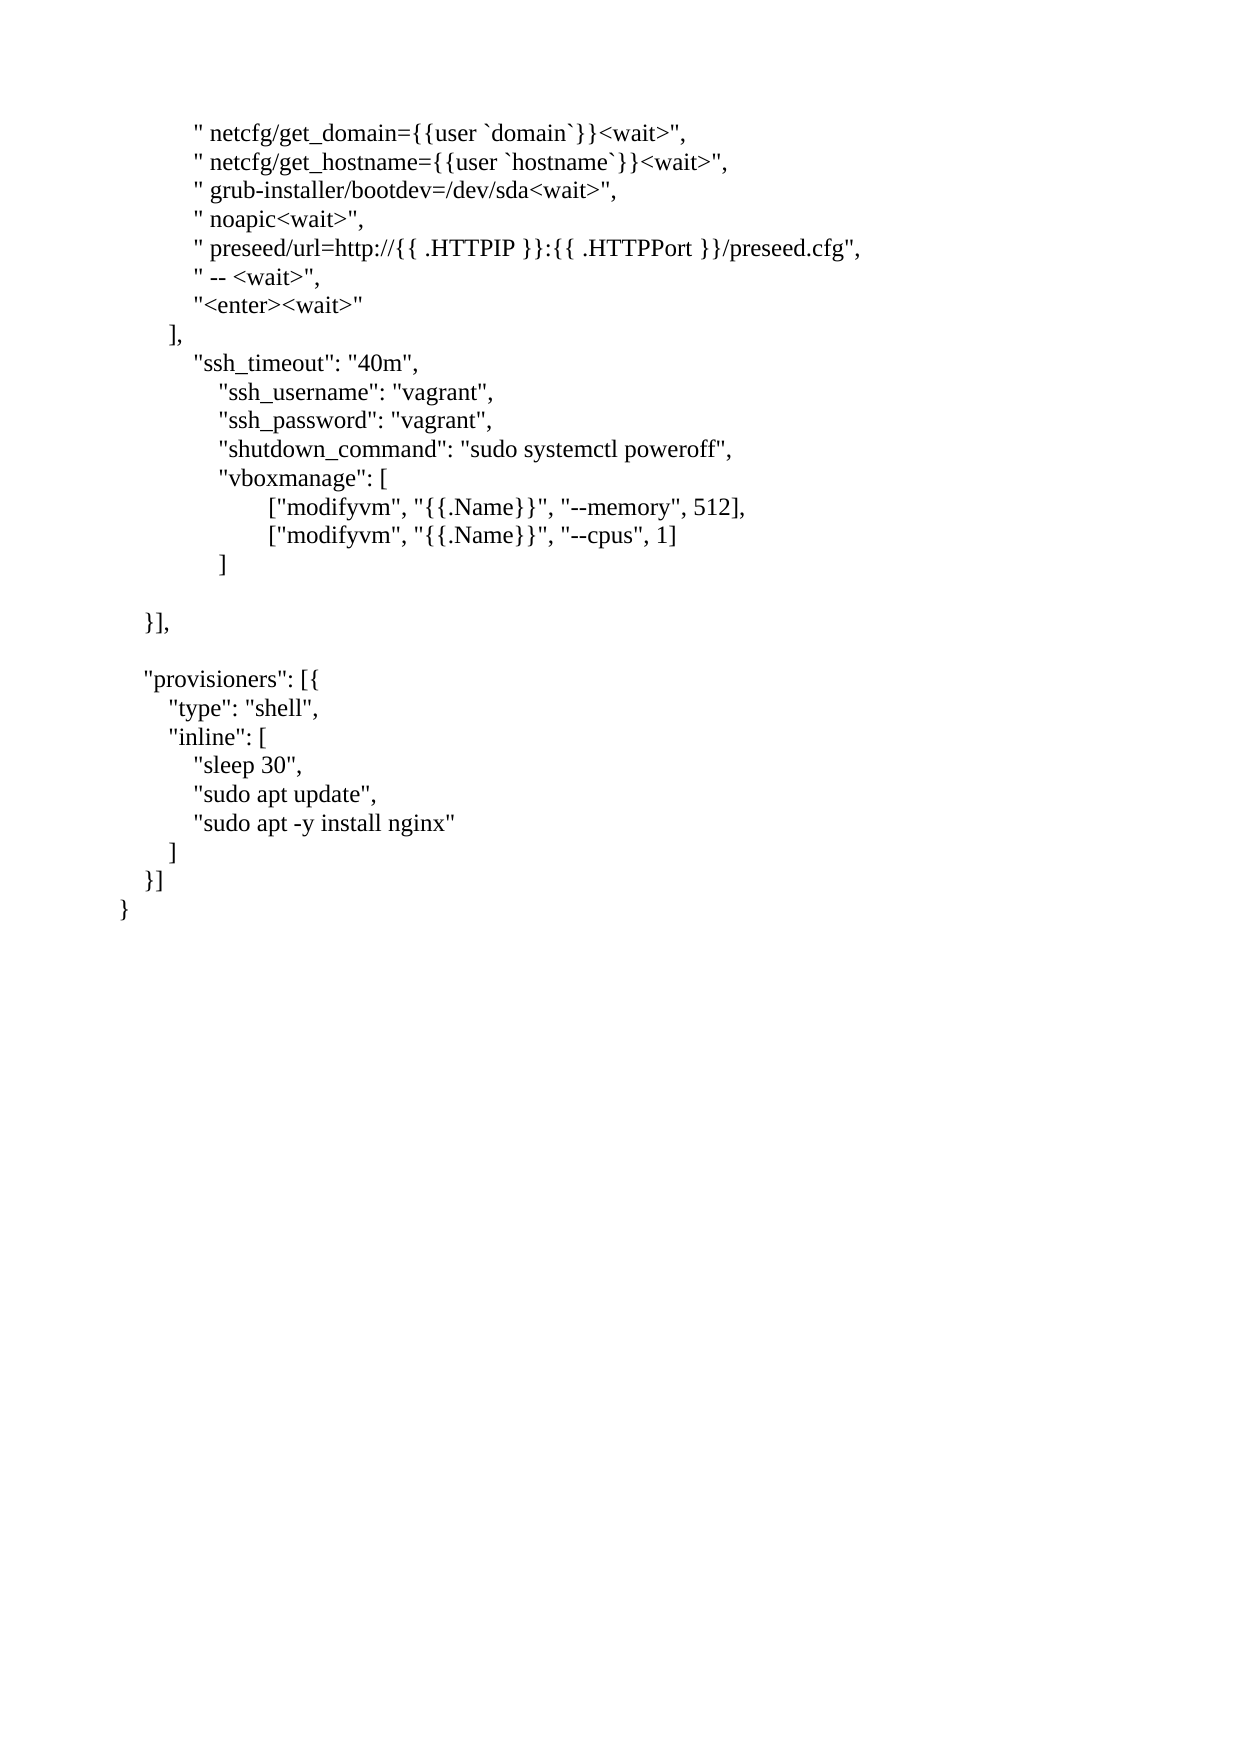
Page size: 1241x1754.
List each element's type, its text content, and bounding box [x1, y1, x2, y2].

text " netcfg/get_domain={{user `domain`}}<wait>", [118, 118, 1122, 147]
text "type": "shell", [118, 693, 1122, 722]
text " preseed/url=http://{{ .HTTPIP }}:{{ .HTTPPort }}/preseed.cfg", [118, 233, 1122, 262]
text "vboxmanage": [ [118, 463, 1122, 492]
text }], [118, 607, 1122, 636]
text "ssh_timeout": "40m", [118, 348, 1122, 377]
text "sudo apt update", [118, 779, 1122, 808]
text "sleep 30", [118, 751, 1122, 779]
text " netcfg/get_hostname={{user `hostname`}}<wait>", [118, 147, 1122, 176]
text "shutdown_command": "sudo systemctl poweroff", [118, 434, 1122, 463]
text ] [118, 549, 1122, 578]
text "<enter><wait>" [118, 291, 1122, 319]
text "ssh_username": "vagrant", [118, 377, 1122, 406]
text "inline": [ [118, 722, 1122, 751]
text "sudo apt -y install nginx" [118, 808, 1122, 837]
text ] [118, 837, 1122, 866]
text "provisioners": [{ [118, 664, 1122, 693]
text " grub-installer/bootdev=/dev/sda<wait>", [118, 176, 1122, 204]
text " -- <wait>", [118, 262, 1122, 291]
text " noapic<wait>", [118, 204, 1122, 233]
text }] [118, 866, 1122, 894]
text ], [118, 319, 1122, 348]
text ["modifyvm", "{{.Name}}", "--memory", 512], [118, 492, 1122, 521]
text "ssh_password": "vagrant", [118, 406, 1122, 434]
text ["modifyvm", "{{.Name}}", "--cpus", 1] [118, 521, 1122, 549]
text } [118, 894, 1122, 923]
